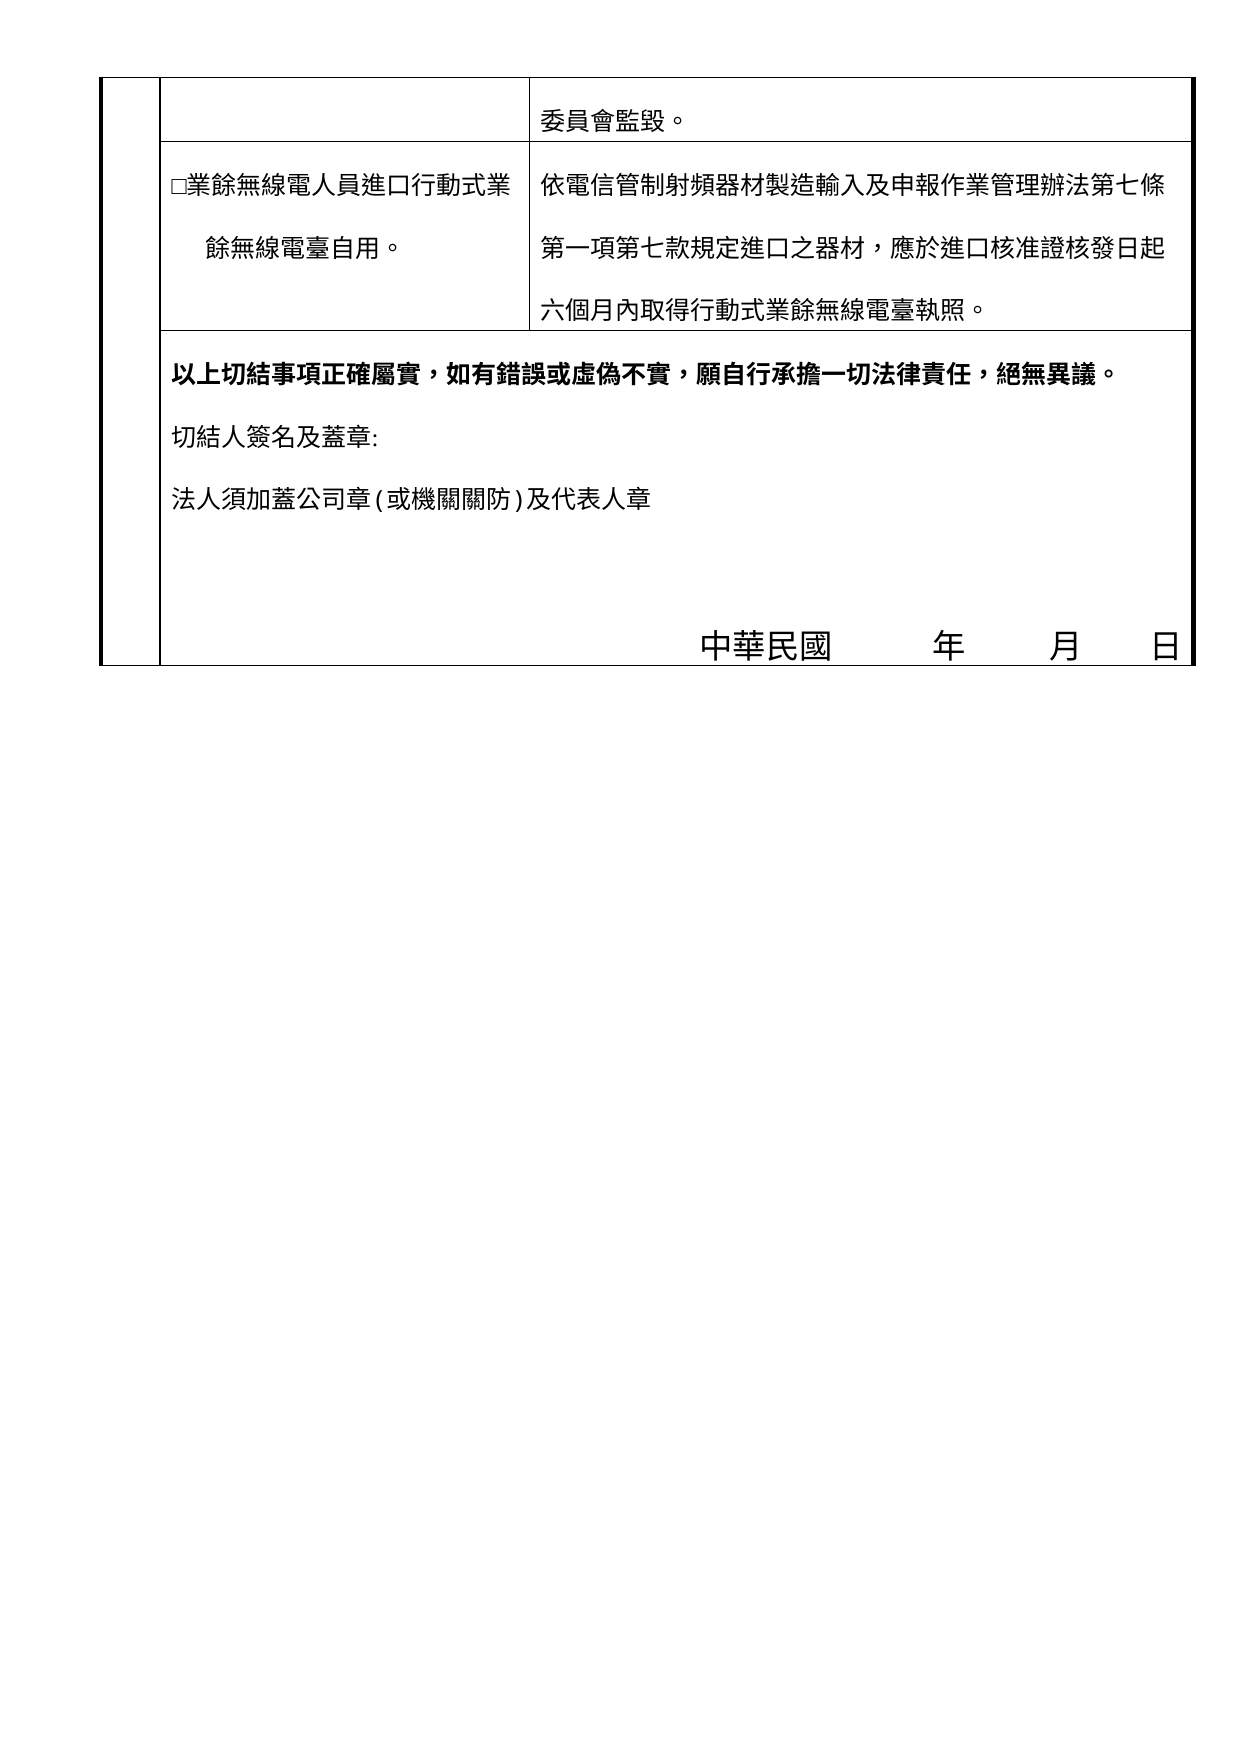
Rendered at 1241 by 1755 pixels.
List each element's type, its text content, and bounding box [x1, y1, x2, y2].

table_cell 以上切結事項正確屬實，如有錯誤或虛偽不實，願自行承擔一切法律責任，絕無異議。 切結人簽名及蓋章: 法人須加蓋公司章(或機關關防)及代表人章 中華民國 年 月 日 [161, 331, 1191, 665]
table_cell [103, 78, 159, 665]
table_cell □業餘無線電人員進口行動式業餘無線電臺自用。 [161, 142, 529, 330]
table_cell 委員會監毀。 [530, 78, 1191, 141]
table_cell 依電信管制射頻器材製造輸入及申報作業管理辦法第七條第一項第七款規定進口之器材，應於進口核准證核發日起六個月內取得行動式業餘無線電臺執照。 [530, 142, 1191, 330]
table_cell [161, 78, 529, 141]
